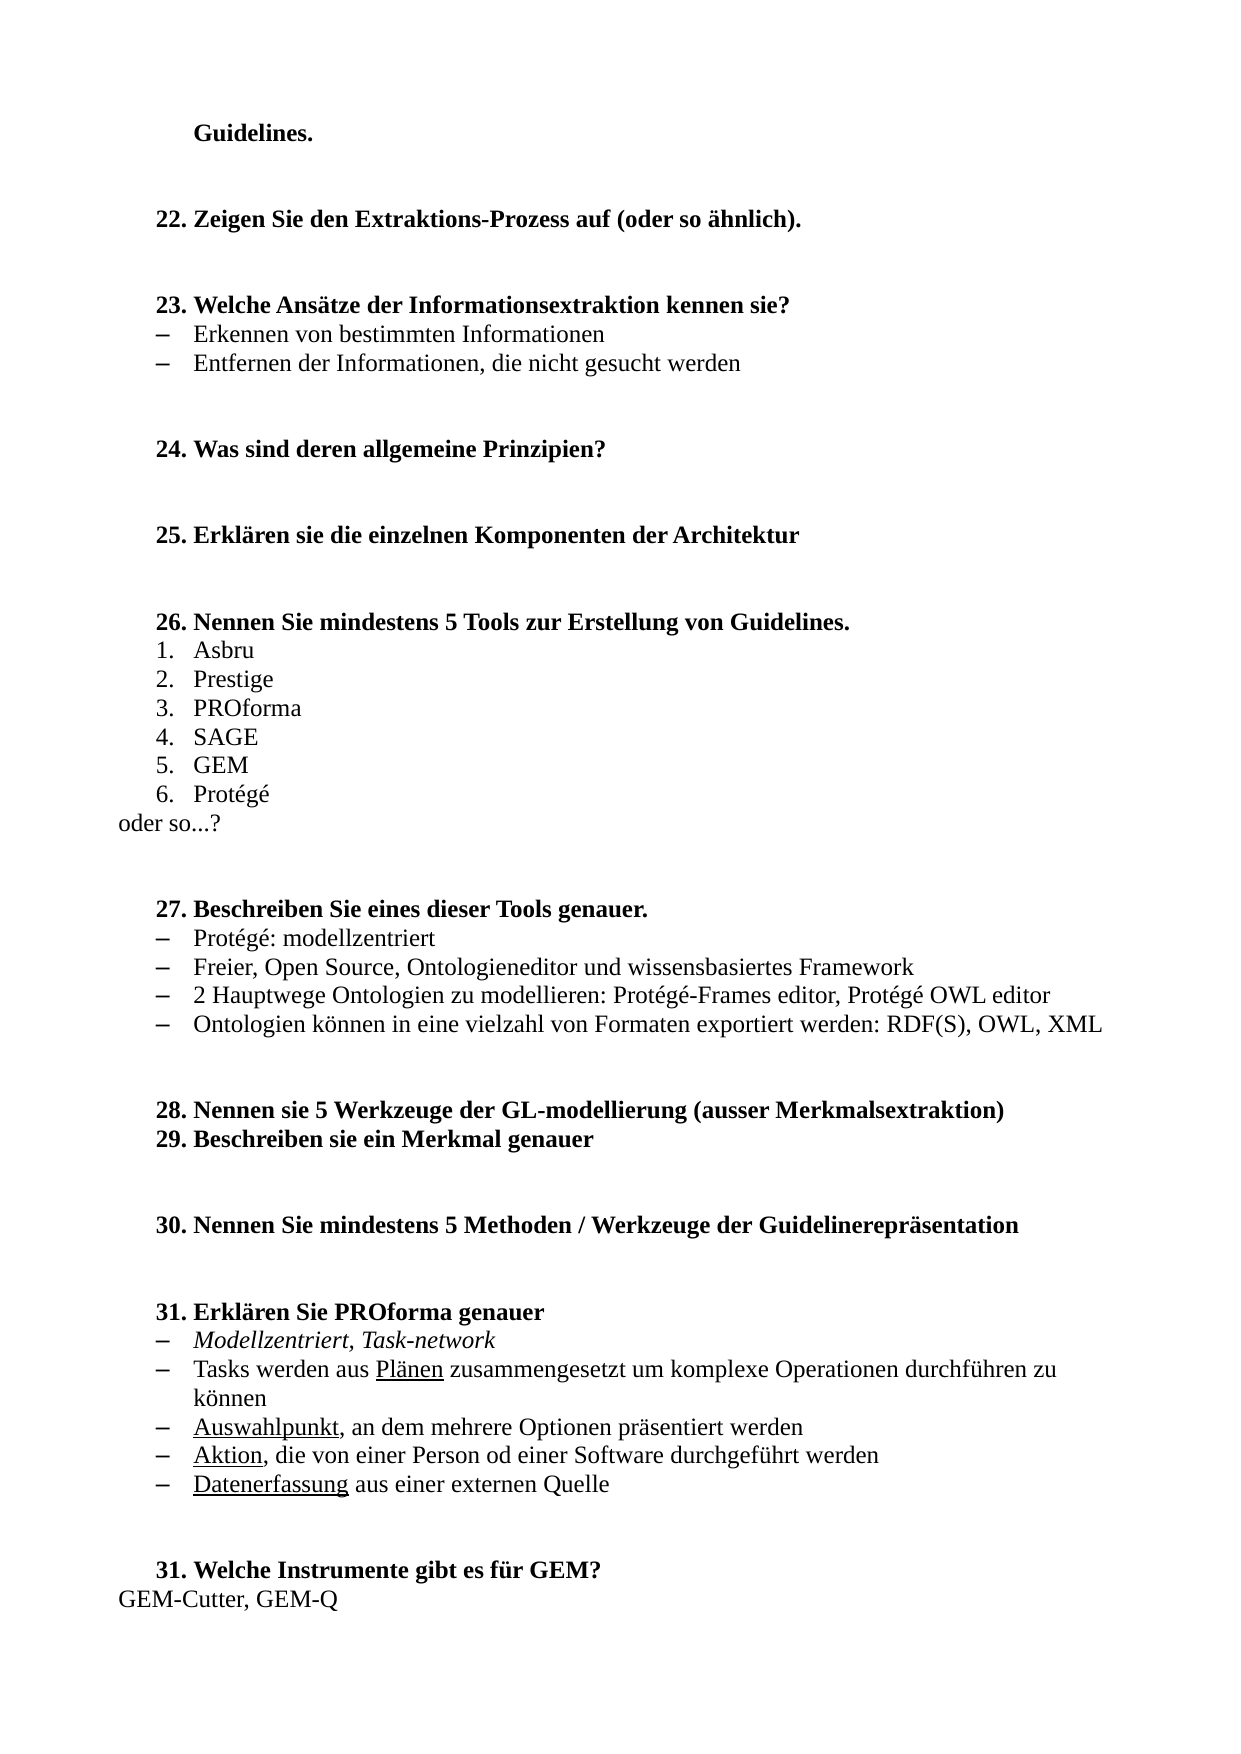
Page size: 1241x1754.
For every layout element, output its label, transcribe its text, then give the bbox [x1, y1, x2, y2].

list Datenerfassung aus einer externen Quelle [156, 1469, 1122, 1498]
list Ontologien können in eine vielzahl von Formaten exportiert werden: RDF(S), OWL, XML [156, 1009, 1122, 1038]
list Welche Ansätze der Informationsextraktion kennen sie? [156, 291, 1122, 319]
list Auswahlpunkt, an dem mehrere Optionen präsentiert werden [156, 1412, 1122, 1441]
list Entfernen der Informationen, die nicht gesucht werden [156, 348, 1122, 377]
list Welche Instrumente gibt es für GEM? [156, 1556, 1122, 1584]
list Modellzentriert, Task-network [156, 1326, 1122, 1354]
list Protégé: modellzentriert [156, 923, 1122, 952]
list PROforma [156, 693, 1122, 722]
list Freier, Open Source, Ontologieneditor und wissensbasiertes Framework [156, 952, 1122, 981]
list 2 Hauptwege Ontologien zu modellieren: Protégé-Frames editor, Protégé OWL editor [156, 981, 1122, 1009]
list Protégé [156, 779, 1122, 808]
list Erkennen von bestimmten Informationen [156, 319, 1122, 348]
list Beschreiben sie ein Merkmal genauer [156, 1124, 1122, 1153]
text GEM-Cutter, GEM-Q [118, 1584, 1122, 1613]
list Guidelines. [156, 118, 1122, 147]
list Nennen Sie mindestens 5 Methoden / Werkzeuge der Guidelinerepräsentation [156, 1211, 1122, 1239]
list Erklären Sie PROforma genauer [156, 1297, 1122, 1326]
list Beschreiben Sie eines dieser Tools genauer. [156, 894, 1122, 923]
list Prestige [156, 664, 1122, 693]
list Aktion, die von einer Person od einer Software durchgeführt werden [156, 1441, 1122, 1469]
list Tasks werden aus Plänen zusammengesetzt um komplexe Operationen durchführen zu können [156, 1354, 1122, 1412]
list Asbru [156, 636, 1122, 664]
list Nennen Sie mindestens 5 Tools zur Erstellung von Guidelines. [156, 607, 1122, 636]
list GEM [156, 751, 1122, 779]
list Erklären sie die einzelnen Komponenten der Architektur [156, 521, 1122, 549]
list Nennen sie 5 Werkzeuge der GL-modellierung (ausser Merkmalsextraktion) [156, 1096, 1122, 1124]
text oder so...? [118, 808, 1122, 837]
list Was sind deren allgemeine Prinzipien? [156, 434, 1122, 463]
list SAGE [156, 722, 1122, 751]
list Zeigen Sie den Extraktions-Prozess auf (oder so ähnlich). [156, 204, 1122, 233]
